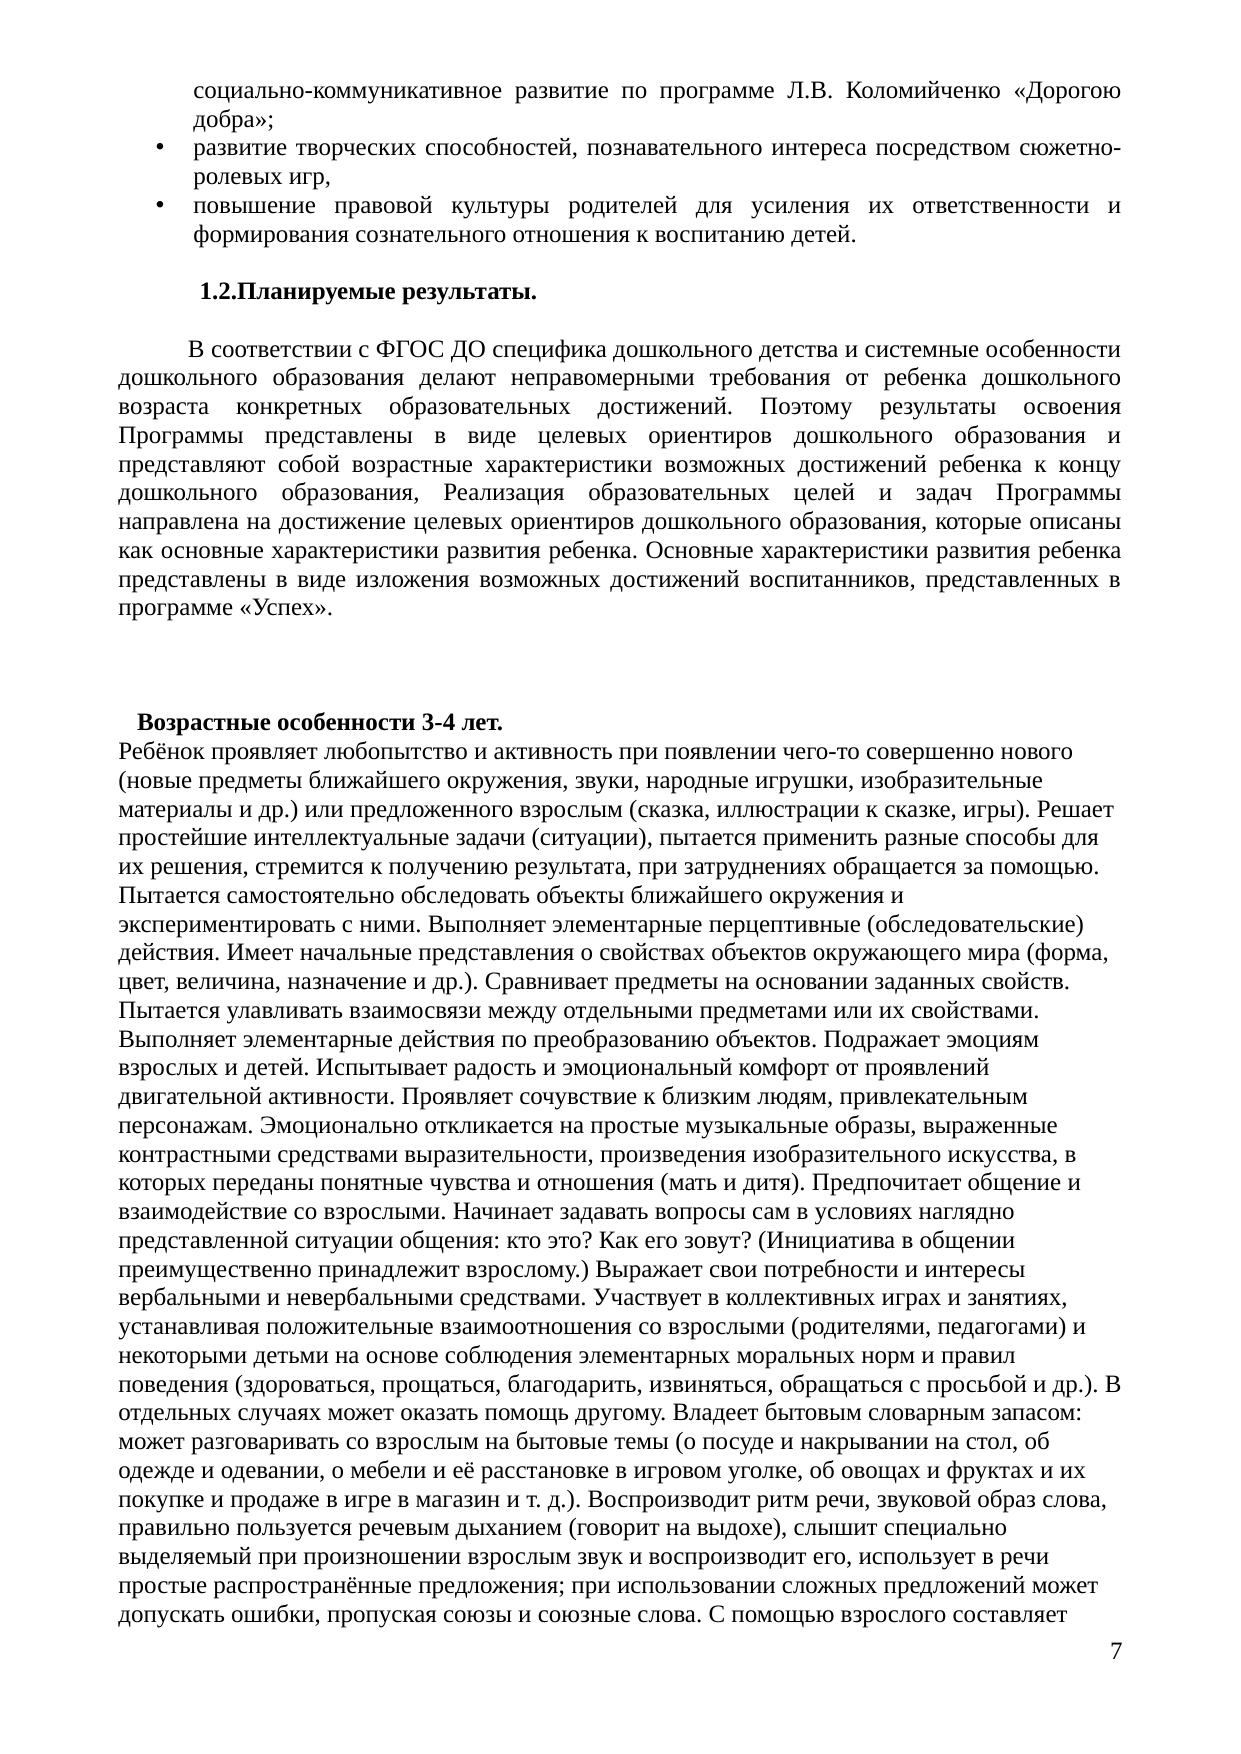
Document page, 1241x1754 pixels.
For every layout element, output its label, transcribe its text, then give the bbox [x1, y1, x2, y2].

list повышение правовой культуры родителей для усиления их ответственности и формирования сознательного отношения к воспитанию детей. [156, 190, 1122, 247]
list социально-коммуникативное развитие по программе Л.В. Коломийченко «Дорогою добра»; [156, 75, 1122, 132]
text Ребёнок проявляет любопытство и активность при появлении чего-то совершенно нового (новые предметы ближайшего окружения, звуки, народные игрушки, изобразительные материалы и др.) или предложенного взрослым (сказка, иллюстрации к сказке, игры). Решает простейшие интеллектуальные задачи (ситуации), пытается применить разные способы для их решения, стремится к получению результата, при затруднениях обращается за помощью. Пытается самостоятельно обследовать объекты ближайшего окружения и экспериментировать с ними. Выполняет элементарные перцептивные (обследовательские) действия. Имеет начальные представления о свойствах объектов окружающего мира (форма, цвет, величина, назначение и др.). Сравнивает предметы на основании заданных свойств. Пытается улавливать взаимосвязи между отдельными предметами или их свойствами. Выполняет элементарные действия по преобразованию объектов. Подражает эмоциям взрослых и детей. Испытывает радость и эмоциональный комфорт от проявлений двигательной активности. Проявляет сочувствие к близким людям, привлекательным персонажам. Эмоционально откликается на простые музыкальные образы, выраженные контрастными средствами выразительности, произведения изобразительного искусства, в которых переданы понятные чувства и отношения (мать и дитя). Предпочитает общение и взаимодействие со взрослыми. Начинает задавать вопросы сам в условиях наглядно представленной ситуации общения: кто это? Как его зовут? (Инициатива в общении преимущественно принадлежит взрослому.) Выражает свои потребности и интересы вербальными и невербальными средствами. Участвует в коллективных играх и занятиях, устанавливая положительные взаимоотношения со взрослыми (родителями, педагогами) и некоторыми детьми на основе соблюдения элементарных моральных норм и правил поведения (здороваться, прощаться, благодарить, извиняться, обращаться с просьбой и др.). В отдельных случаях может оказать помощь другому. Владеет бытовым словарным запасом: может разговаривать со взрослым на бытовые темы (о посуде и накрывании на стол, об одежде и одевании, о мебели и её расстановке в игровом уголке, об овощах и фруктах и их покупке и продаже в игре в магазин и т. д.). Воспроизводит ритм речи, звуковой образ слова, правильно пользуется речевым дыханием (говорит на выдохе), слышит специально выделяемый при произношении взрослым звук и воспроизводит его, использует в речи простые распространённые предложения; при использовании сложных предложений может допускать ошибки, пропуская союзы и союзные слова. С помощью взрослого составляет [118, 736, 1122, 1627]
text Возрастные особенности 3-4 лет. [118, 707, 1122, 736]
text В соответствии с ФГОС ДО специфика дошкольного детства и системные особенности дошкольного образования делают неправомерными требования от ребенка дошкольного возраста конкретных образовательных достижений. Поэтому результаты освоения Программы представлены в виде целевых ориентиров дошкольного образования и представляют собой возрастные характеристики возможных достижений ребенка к концу дошкольного образования, Реализация образовательных целей и задач Программы направлена на достижение целевых ориентиров дошкольного образования, которые описаны как основные характеристики развития ребенка. Основные характеристики развития ребенка представлены в виде изложения возможных достижений воспитанников, представленных в программе «Успех». [118, 334, 1122, 621]
text 1.2.Планируемые результаты. [118, 276, 1122, 305]
list развитие творческих способностей, познавательного интереса посредством сюжетно-ролевых игр, [156, 132, 1122, 190]
